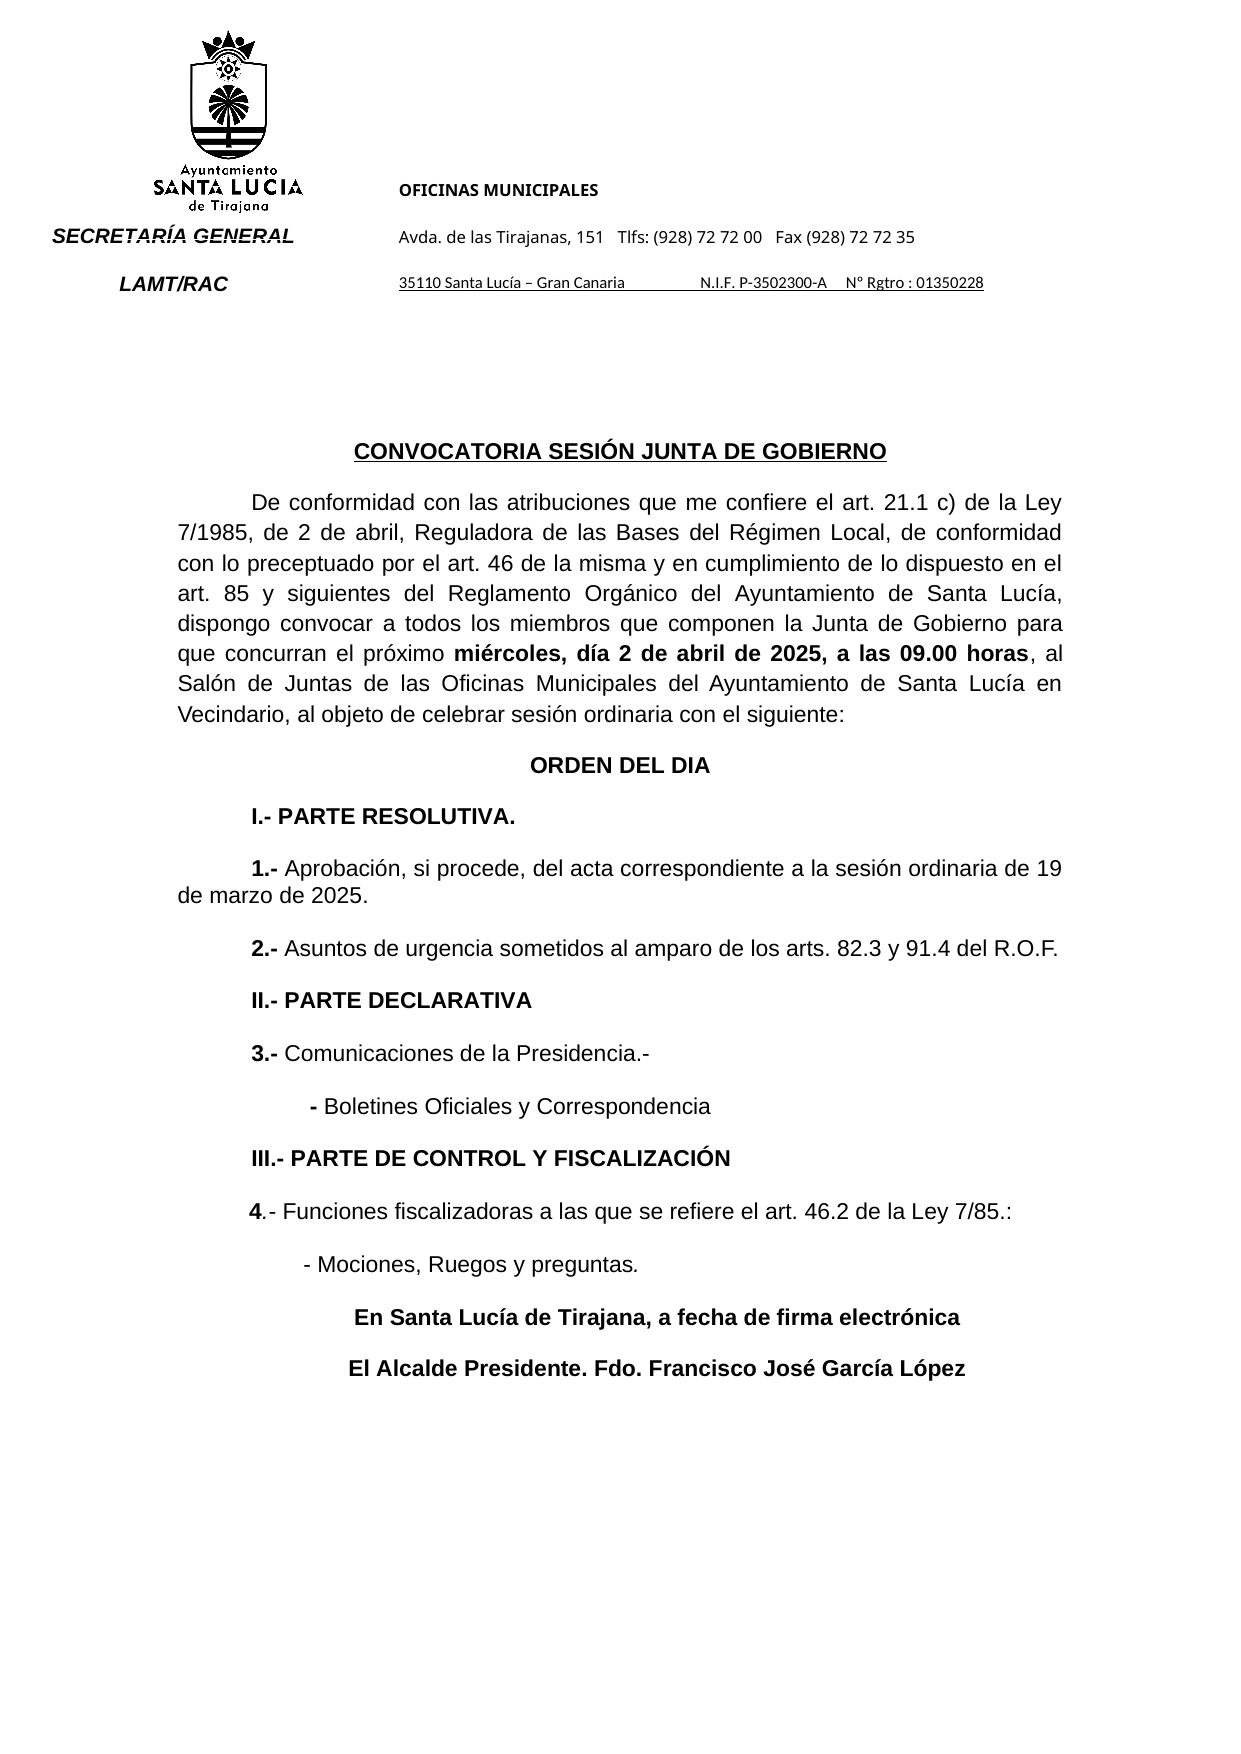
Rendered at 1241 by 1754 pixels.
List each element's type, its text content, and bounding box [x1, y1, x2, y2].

text 4.- Funciones fiscalizadoras a las que se refiere el art. 46.2 de la Ley 7/85.: [177, 1198, 1063, 1224]
text El Alcalde Presidente. Fdo. Francisco José García López [177, 1354, 1063, 1381]
text 1.- Aprobación, si procede, del acta correspondiente a la sesión ordinaria de 19 de marzo de 2025. [177, 855, 1063, 908]
text I.- PARTE RESOLUTIVA. [177, 803, 1063, 829]
text ORDEN DEL DIA [177, 752, 1063, 778]
text - Mociones, Ruegos y preguntas. [252, 1251, 1063, 1277]
text - Boletines Oficiales y Correspondencia [177, 1093, 1063, 1119]
picture [125, 0, 331, 239]
text CONVOCATORIA SESIÓN JUNTA DE GOBIERNO [177, 438, 1063, 464]
text III.- PARTE DE CONTROL Y FISCALIZACIÓN [177, 1145, 1063, 1172]
text 2.- Asuntos de urgencia sometidos al amparo de los arts. 82.3 y 91.4 del R.O.F. [177, 934, 1063, 961]
text En Santa Lucía de Tirajana, a fecha de firma electrónica [177, 1303, 1063, 1330]
text De conformidad con las atribuciones que me confiere el art. 21.1 c) de la Ley 7/1985, de 2 de abril, Reguladora de las Bases del Régimen Local, de conformidad con lo preceptuado por el art. 46 de la misma y en cumplimiento de lo dispuesto en el art. 85 y siguientes del Reglamento Orgánico del Ayuntamiento de Santa Lucía, dispongo convocar a todos los miembros que componen la Junta de Gobierno para que concurran el próximo miércoles, día 2 de abril de 2025, a las 09.00 horas, al Salón de Juntas de las Oficinas Municipales del Ayuntamiento de Santa Lucía en Vecindario, al objeto de celebrar sesión ordinaria con el siguiente: [177, 489, 1063, 727]
text II.- PARTE DECLARATIVA [177, 987, 1063, 1013]
text 3.- Comunicaciones de la Presidencia.- [177, 1040, 1063, 1066]
